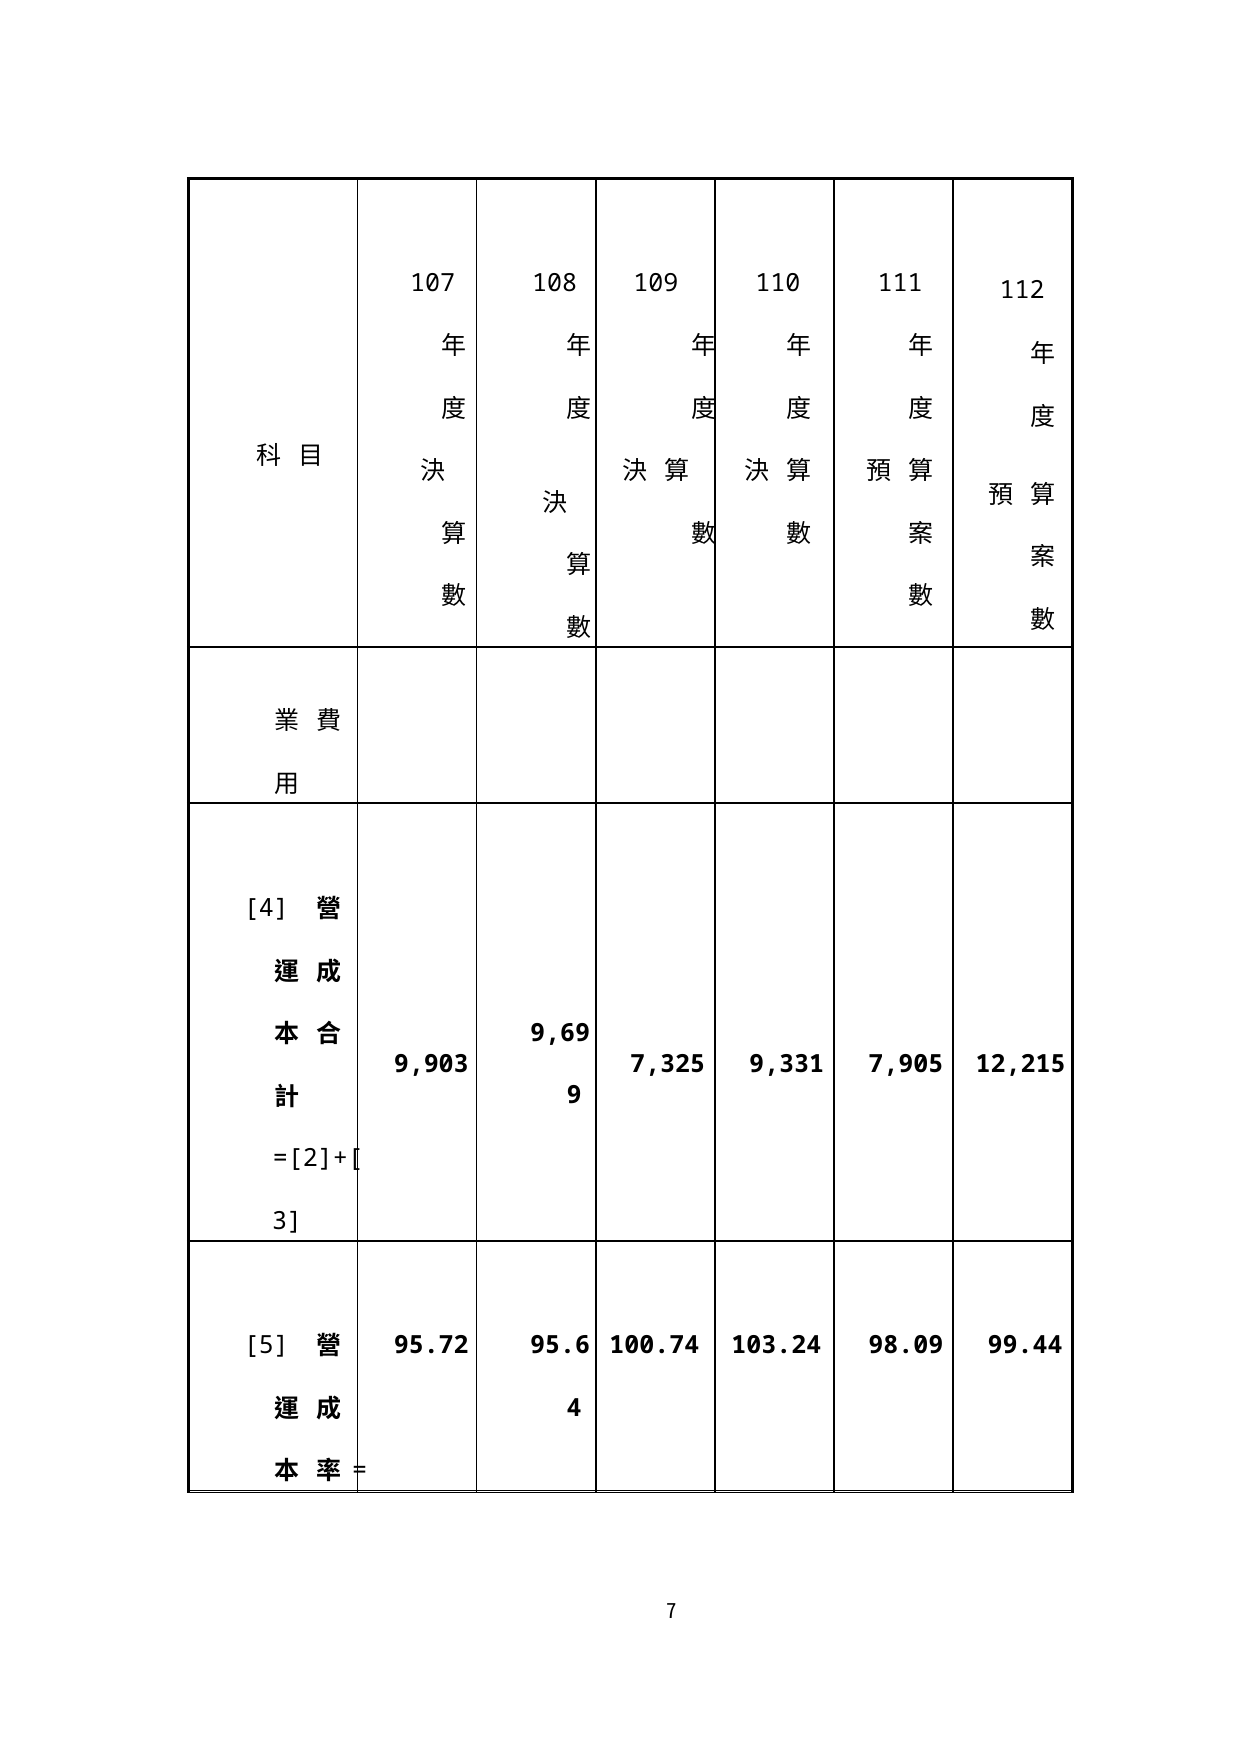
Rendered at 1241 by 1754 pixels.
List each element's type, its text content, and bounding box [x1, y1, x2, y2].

table_header 109年度 決算數 [597, 180, 714, 646]
table_cell [477, 648, 595, 802]
table_cell [358, 648, 476, 802]
table_cell 100.74 [597, 1242, 714, 1490]
table_cell 7,325 [597, 804, 714, 1240]
table_cell [5]營運成本率=[4]/[1] [190, 1242, 357, 1490]
table_cell 業費用 [190, 648, 357, 802]
table_cell [835, 648, 952, 802]
table_cell 95.72 [358, 1242, 476, 1490]
table_cell [4]營運成本合計=[2]+[3] [190, 804, 357, 1240]
table_header 107年度 決算數 [358, 180, 476, 646]
table_cell 9,699 [477, 804, 595, 1240]
table_cell 9,903 [358, 804, 476, 1240]
table_cell [597, 648, 714, 802]
table_cell 103.24 [716, 1242, 833, 1490]
table_header 108年度 決算數 [477, 180, 595, 646]
table_header 110年度 決算數 [716, 180, 833, 646]
table_header 111年度 預算案數 [835, 180, 952, 646]
table_cell [954, 648, 1071, 802]
table_header 科目 [190, 180, 357, 646]
table_cell 95.64 [477, 1242, 595, 1490]
table_cell 7,905 [835, 804, 952, 1240]
table_cell 99.44 [954, 1242, 1071, 1490]
table_cell 9,331 [716, 804, 833, 1240]
table_cell [716, 648, 833, 802]
table_cell 98.09 [835, 1242, 952, 1490]
table_header 112年度 預算案數 [954, 180, 1071, 646]
table_cell 12,215 [954, 804, 1071, 1240]
